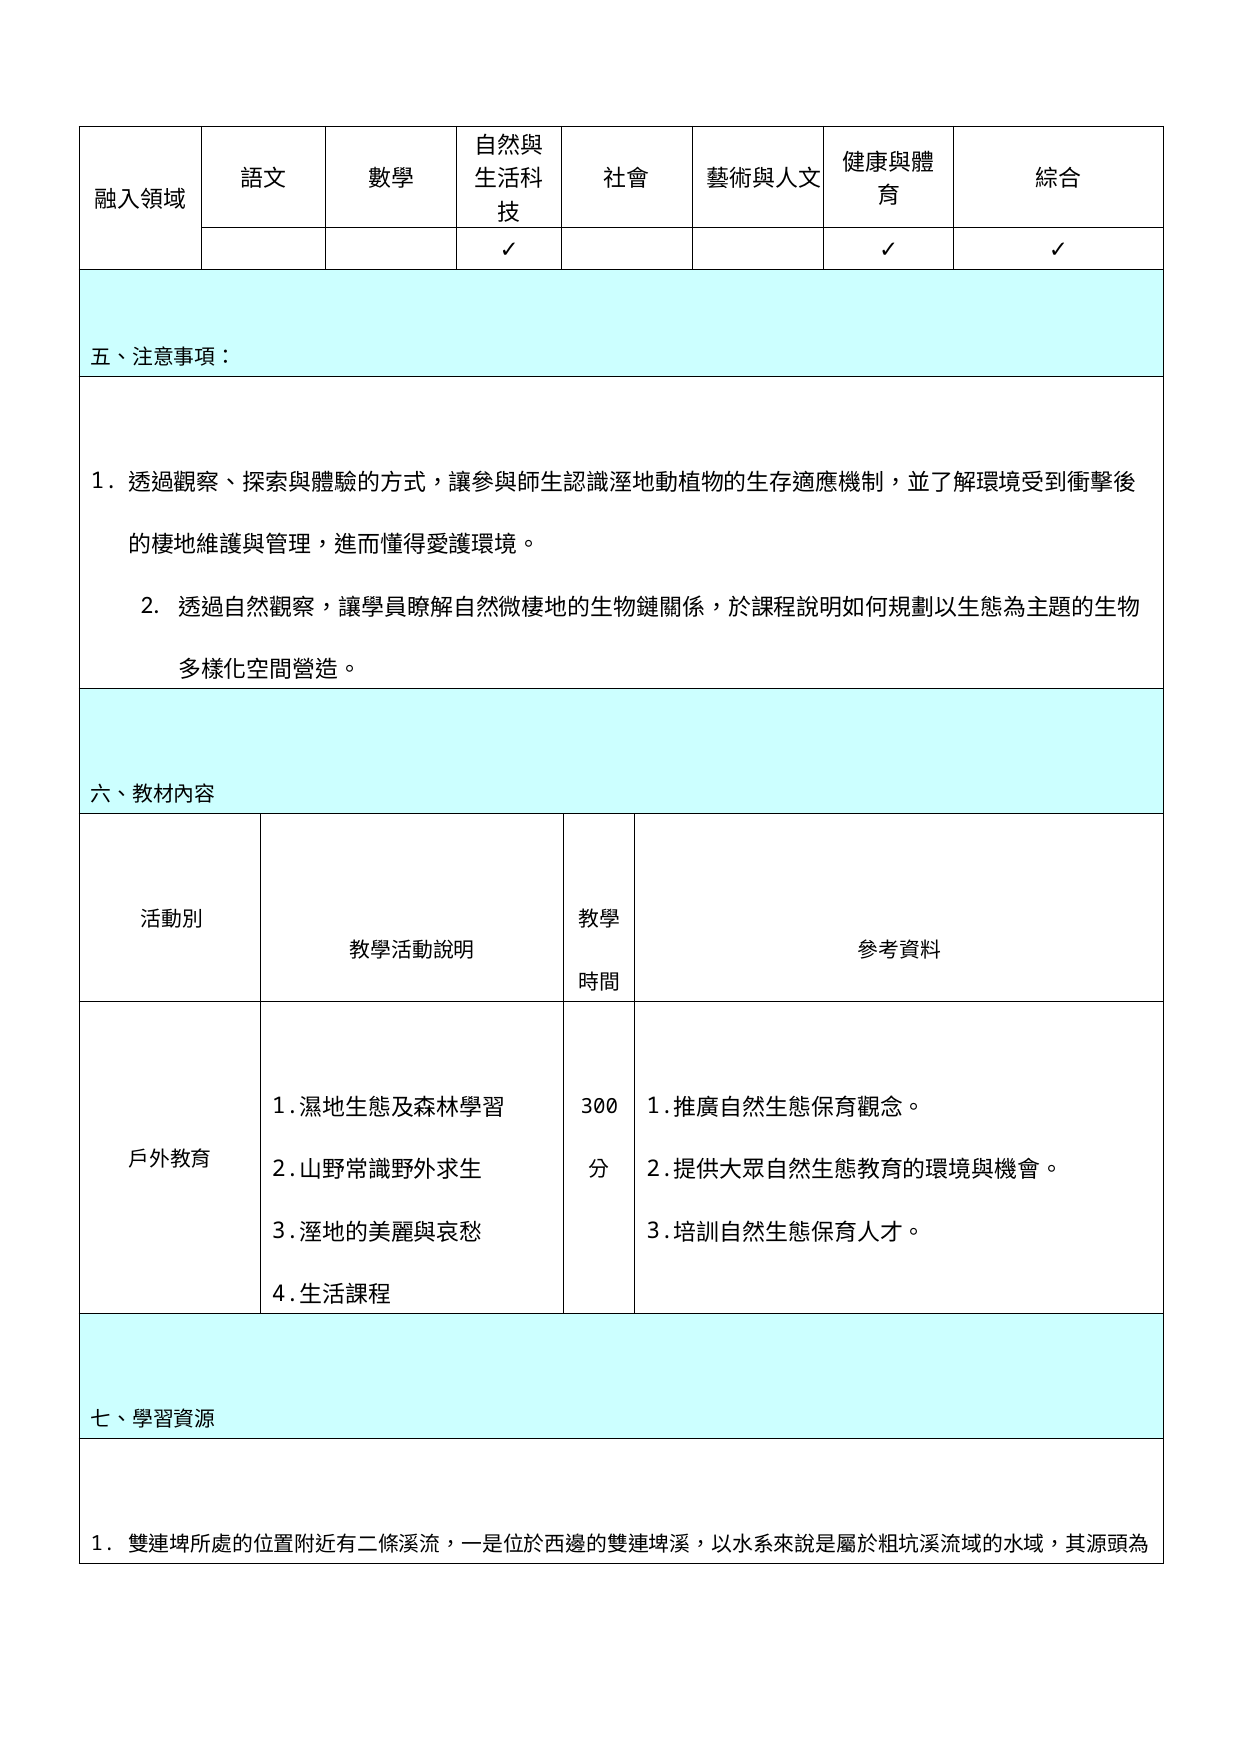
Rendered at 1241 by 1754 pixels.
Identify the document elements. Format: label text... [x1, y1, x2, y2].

table_cell 透過觀察、探索與體驗的方式，讓參與師生認識溼地動植物的生存適應機制，並了解環境受到衝擊後的棲地維護與管理，進而懂得愛護環境。 透過自然觀察，讓學員瞭解自然微棲地的生物鏈關係，於課程說明如何規劃以生態為主題的生物多樣化空間營造。 [80, 377, 1163, 688]
table_cell 教學活動說明 [261, 814, 563, 1001]
table_cell 1.推廣自然生態保育觀念。 2.提供大眾自然生態教育的環境與機會。 3.培訓自然生態保育人才。 [635, 1002, 1163, 1313]
table_cell 語文 [202, 127, 325, 227]
table_cell 雙連埤所處的位置附近有二條溪流，一是位於西邊的雙連埤溪，以水系來說是屬於粗坑溪流域的水域，其源頭為 [80, 1439, 1163, 1563]
table_cell 六、教材內容 [80, 689, 1163, 813]
table_cell 戶外教育 [80, 1002, 260, 1313]
table_cell 融入領域 [80, 127, 201, 269]
table_cell 參考資料 [635, 814, 1163, 1001]
table_cell 自然與生活科技 [457, 127, 561, 227]
table_cell [562, 228, 692, 269]
table_cell ✓ [954, 228, 1163, 269]
table_cell 健康與體育 [824, 127, 953, 227]
table_cell 七、學習資源 [80, 1314, 1163, 1438]
table_cell [202, 228, 325, 269]
table_cell 五、注意事項： [80, 270, 1163, 376]
table_cell ✓ [457, 228, 561, 269]
table_cell 綜合 [954, 127, 1163, 227]
table_cell ✓ [824, 228, 953, 269]
table_cell [693, 228, 823, 269]
table_cell 社會 [562, 127, 692, 227]
table_cell 教學 時間 [564, 814, 634, 1001]
table_cell [326, 228, 456, 269]
table_cell 300分 [564, 1002, 634, 1313]
table_cell 1.濕地生態及森林學習 2.山野常識野外求生 3.溼地的美麗與哀愁 4.生活課程 [261, 1002, 563, 1313]
table_cell 藝術與人文 [693, 127, 823, 227]
table_cell 活動別 [80, 814, 260, 1001]
table_cell 數學 [326, 127, 456, 227]
